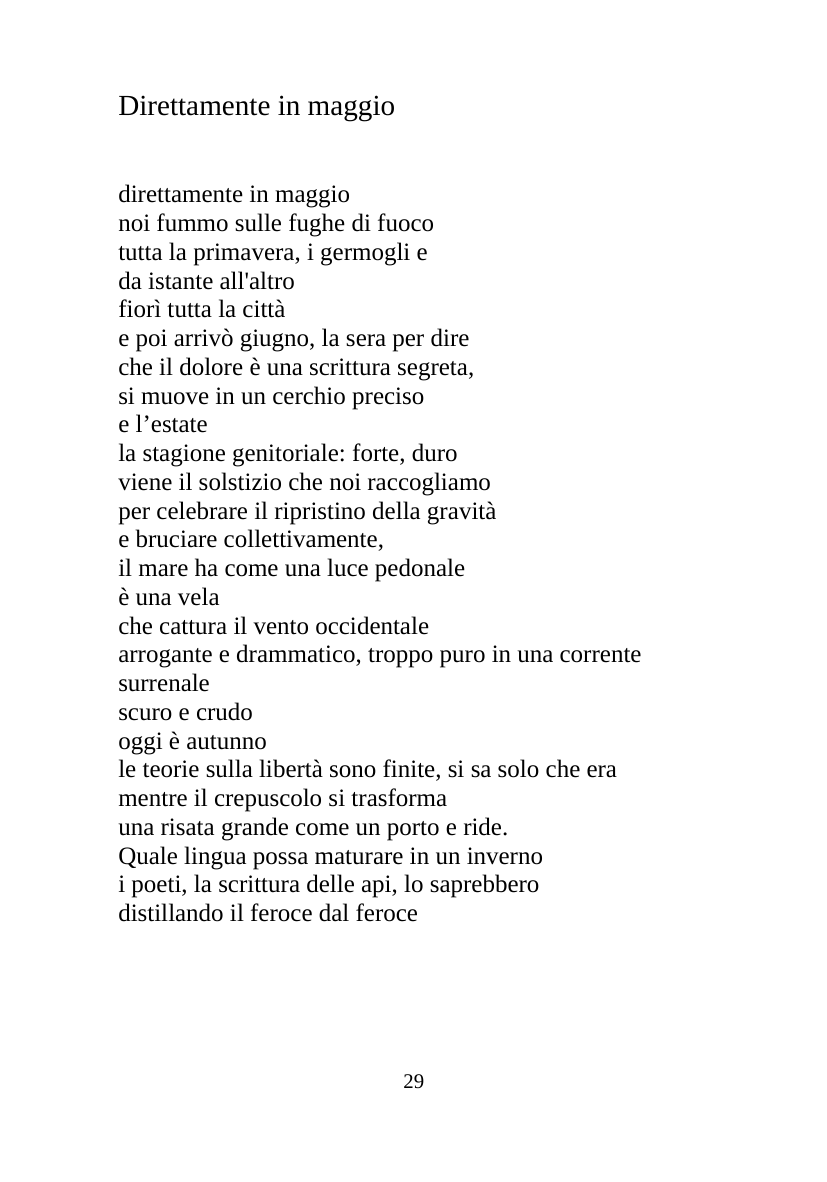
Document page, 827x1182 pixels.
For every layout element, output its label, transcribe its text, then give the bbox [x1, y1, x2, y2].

text per celebrare il ripristino della gravità [88, 496, 738, 524]
text che cattura il vento occidentale [88, 611, 738, 639]
text e l’estate [88, 409, 738, 438]
text i poeti, la scrittura delle api, lo saprebbero [88, 869, 738, 898]
text scuro e crudo [88, 697, 738, 726]
text e bruciare collettivamente, [88, 524, 738, 553]
text mentre il crepuscolo si trasforma [88, 783, 738, 812]
text tutta la primavera, i germogli e [88, 237, 738, 266]
text e poi arrivò giugno, la sera per dire [88, 323, 738, 352]
text il mare ha come una luce pedonale [88, 553, 738, 582]
subtitle Direttamente in maggio [88, 88, 738, 122]
text viene il solstizio che noi raccogliamo [88, 467, 738, 496]
text una risata grande come un porto e ride. [88, 812, 738, 841]
text le teorie sulla libertà sono finite, si sa solo che era [88, 754, 738, 783]
text la stagione genitoriale: forte, duro [88, 438, 738, 467]
text noi fummo sulle fughe di fuoco [88, 208, 738, 237]
text arrogante e drammatico, troppo puro in una corrente [88, 639, 738, 668]
text oggi è autunno [88, 726, 738, 754]
text surrenale [88, 668, 738, 697]
text da istante all'altro [88, 266, 738, 294]
text che il dolore è una scrittura segreta, [88, 352, 738, 381]
text si muove in un cerchio preciso [88, 381, 738, 409]
text distillando il feroce dal feroce [88, 898, 738, 927]
text Quale lingua possa maturare in un inverno [88, 841, 738, 869]
text è una vela [88, 582, 738, 611]
text direttamente in maggio [88, 179, 738, 208]
text fiorì tutta la città [88, 294, 738, 323]
